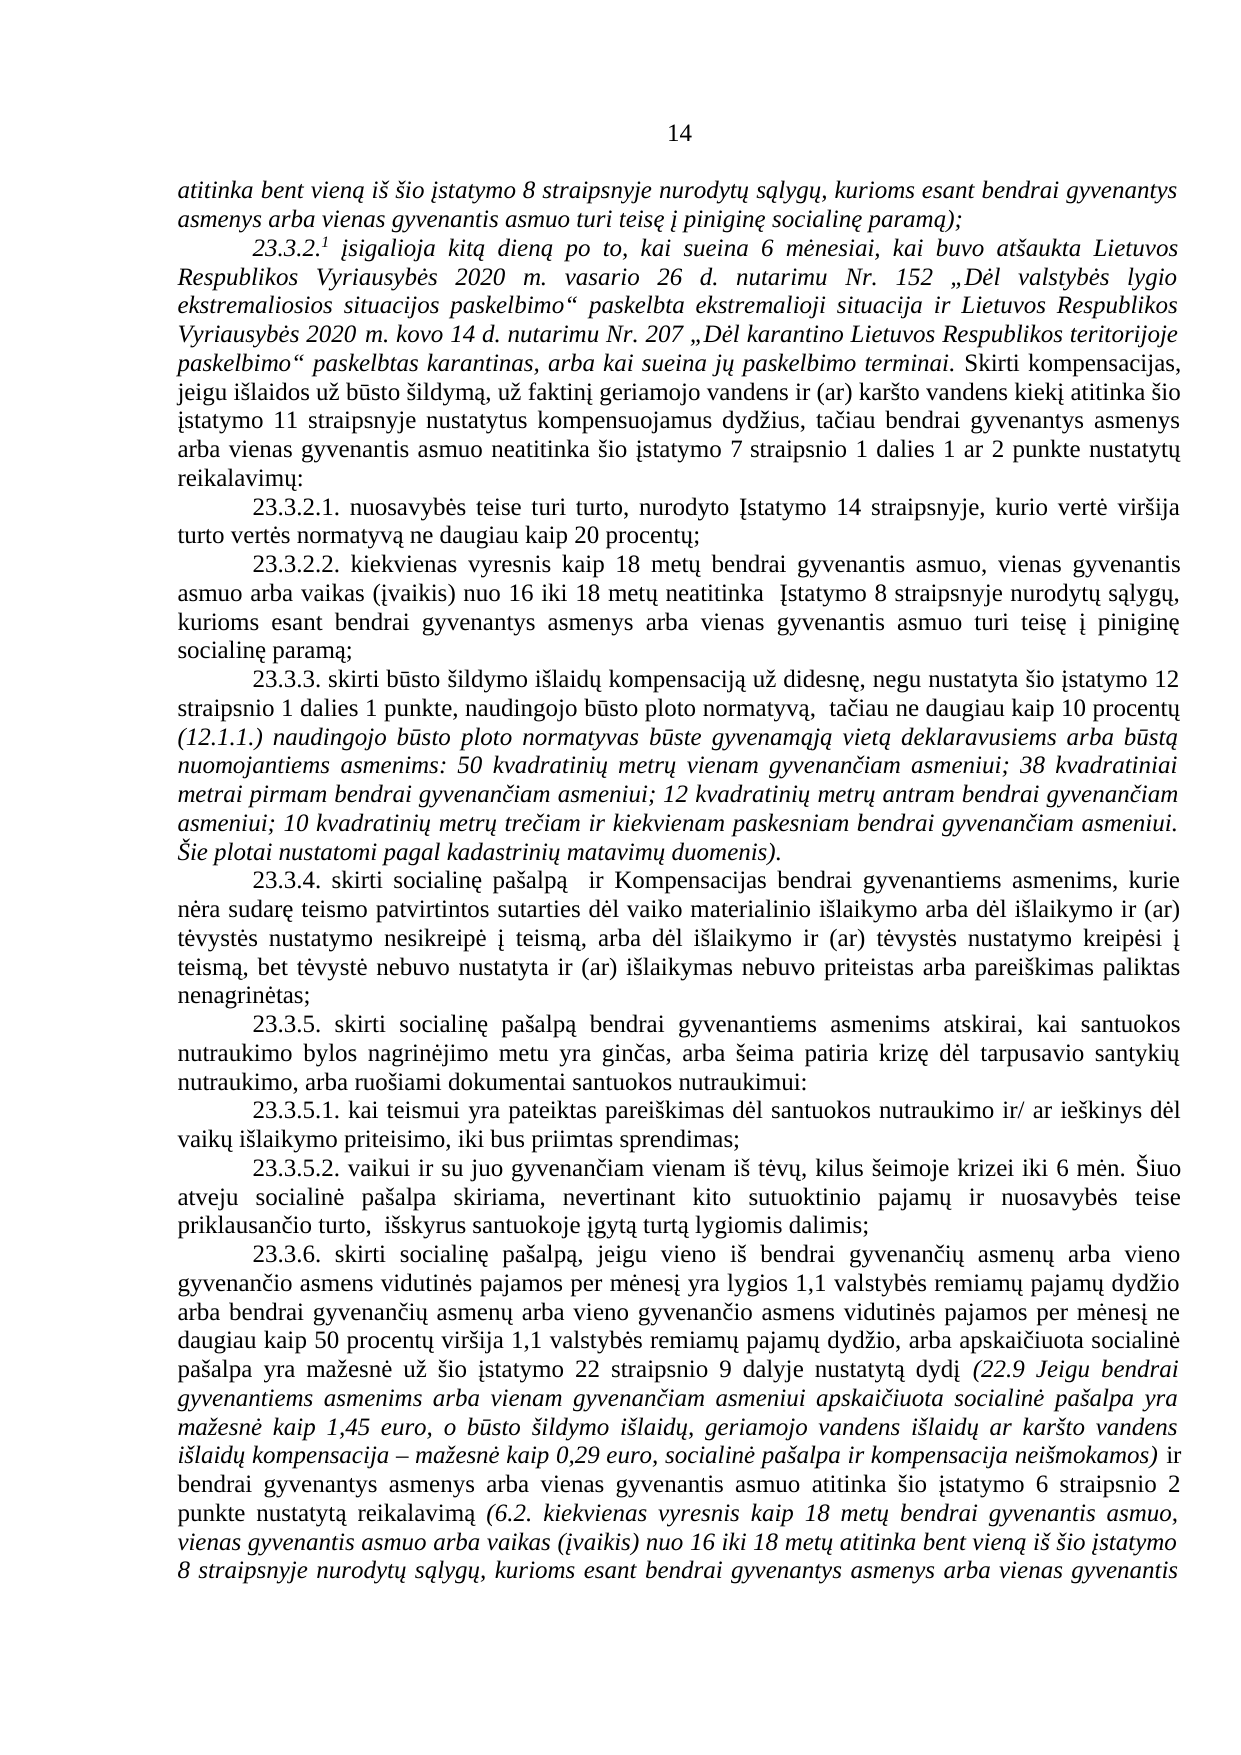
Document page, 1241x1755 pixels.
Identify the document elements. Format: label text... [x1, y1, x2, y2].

text 23.3.5.1. kai teismui yra pateiktas pareiškimas dėl santuokos nutraukimo ir/ ar ieškinys dėl vaikų išlaikymo priteisimo, iki bus priimtas sprendimas; [177, 1096, 1181, 1153]
text 23.3.5. skirti socialinę pašalpą bendrai gyvenantiems asmenims atskirai, kai santuokos nutraukimo bylos nagrinėjimo metu yra ginčas, arba šeima patiria krizę dėl tarpusavio santykių nutraukimo, arba ruošiami dokumentai santuokos nutraukimui: [177, 1009, 1181, 1096]
text 23.3.2.2. kiekvienas vyresnis kaip 18 metų bendrai gyvenantis asmuo, vienas gyvenantis asmuo arba vaikas (įvaikis) nuo 16 iki 18 metų neatitinka Įstatymo 8 straipsnyje nurodytų sąlygų, kurioms esant bendrai gyvenantys asmenys arba vienas gyvenantis asmuo turi teisę į piniginę socialinę paramą; [177, 549, 1181, 664]
text atitinka bent vieną iš šio įstatymo 8 straipsnyje nurodytų sąlygų, kurioms esant bendrai gyvenantys asmenys arba vienas gyvenantis asmuo turi teisę į piniginę socialinę paramą); [177, 176, 1181, 233]
text 23.3.5.2. vaikui ir su juo gyvenančiam vienam iš tėvų, kilus šeimoje krizei iki 6 mėn. Šiuo atveju socialinė pašalpa skiriama, nevertinant kito sutuoktinio pajamų ir nuosavybės teise priklausančio turto, išskyrus santuokoje įgytą turtą lygiomis dalimis; [177, 1153, 1181, 1239]
text 23.3.6. skirti socialinę pašalpą, jeigu vieno iš bendrai gyvenančių asmenų arba vieno gyvenančio asmens vidutinės pajamos per mėnesį yra lygios 1,1 valstybės remiamų pajamų dydžio arba bendrai gyvenančių asmenų arba vieno gyvenančio asmens vidutinės pajamos per mėnesį ne daugiau kaip 50 procentų viršija 1,1 valstybės remiamų pajamų dydžio, arba apskaičiuota socialinė pašalpa yra mažesnė už šio įstatymo 22 straipsnio 9 dalyje nustatytą dydį (22.9 Jeigu bendrai gyvenantiems asmenims arba vienam gyvenančiam asmeniui apskaičiuota socialinė pašalpa yra mažesnė kaip 1,45 euro, o būsto šildymo išlaidų, geriamojo vandens išlaidų ar karšto vandens išlaidų kompensacija – mažesnė kaip 0,29 euro, socialinė pašalpa ir kompensacija neišmokamos) ir bendrai gyvenantys asmenys arba vienas gyvenantis asmuo atitinka šio įstatymo 6 straipsnio 2 punkte nustatytą reikalavimą (6.2. kiekvienas vyresnis kaip 18 metų bendrai gyvenantis asmuo, vienas gyvenantis asmuo arba vaikas (įvaikis) nuo 16 iki 18 metų atitinka bent vieną iš šio įstatymo 8 straipsnyje nurodytų sąlygų, kurioms esant bendrai gyvenantys asmenys arba vienas gyvenantis [177, 1239, 1181, 1584]
text 23.3.4. skirti socialinę pašalpą ir Kompensacijas bendrai gyvenantiems asmenims, kurie nėra sudarę teismo patvirtintos sutarties dėl vaiko materialinio išlaikymo arba dėl išlaikymo ir (ar) tėvystės nustatymo nesikreipė į teismą, arba dėl išlaikymo ir (ar) tėvystės nustatymo kreipėsi į teismą, bet tėvystė nebuvo nustatyta ir (ar) išlaikymas nebuvo priteistas arba pareiškimas paliktas nenagrinėtas; [177, 866, 1181, 1009]
text 23.3.2.1 įsigalioja kitą dieną po to, kai sueina 6 mėnesiai, kai buvo atšaukta Lietuvos Respublikos Vyriausybės 2020 m. vasario 26 d. nutarimu Nr. 152 „Dėl valstybės lygio ekstremaliosios situacijos paskelbimo“ paskelbta ekstremalioji situacija ir Lietuvos Respublikos Vyriausybės 2020 m. kovo 14 d. nutarimu Nr. 207 „Dėl karantino Lietuvos Respublikos teritorijoje paskelbimo“ paskelbtas karantinas, arba kai sueina jų paskelbimo terminai. Skirti kompensacijas, jeigu išlaidos už būsto šildymą, už faktinį geriamojo vandens ir (ar) karšto vandens kiekį atitinka šio įstatymo 11 straipsnyje nustatytus kompensuojamus dydžius, tačiau bendrai gyvenantys asmenys arba vienas gyvenantis asmuo neatitinka šio įstatymo 7 straipsnio 1 dalies 1 ar 2 punkte nustatytų reikalavimų: [177, 233, 1181, 492]
text 23.3.3. skirti būsto šildymo išlaidų kompensaciją už didesnę, negu nustatyta šio įstatymo 12 straipsnio 1 dalies 1 punkte, naudingojo būsto ploto normatyvą, tačiau ne daugiau kaip 10 procentų (12.1.1.) naudingojo būsto ploto normatyvas būste gyvenamąją vietą deklaravusiems arba būstą nuomojantiems asmenims: 50 kvadratinių metrų vienam gyvenančiam asmeniui; 38 kvadratiniai metrai pirmam bendrai gyvenančiam asmeniui; 12 kvadratinių metrų antram bendrai gyvenančiam asmeniui; 10 kvadratinių metrų trečiam ir kiekvienam paskesniam bendrai gyvenančiam asmeniui. Šie plotai nustatomi pagal kadastrinių matavimų duomenis). [177, 664, 1181, 866]
text 23.3.2.1. nuosavybės teise turi turto, nurodyto Įstatymo 14 straipsnyje, kurio vertė viršija turto vertės normatyvą ne daugiau kaip 20 procentų; [177, 492, 1181, 549]
